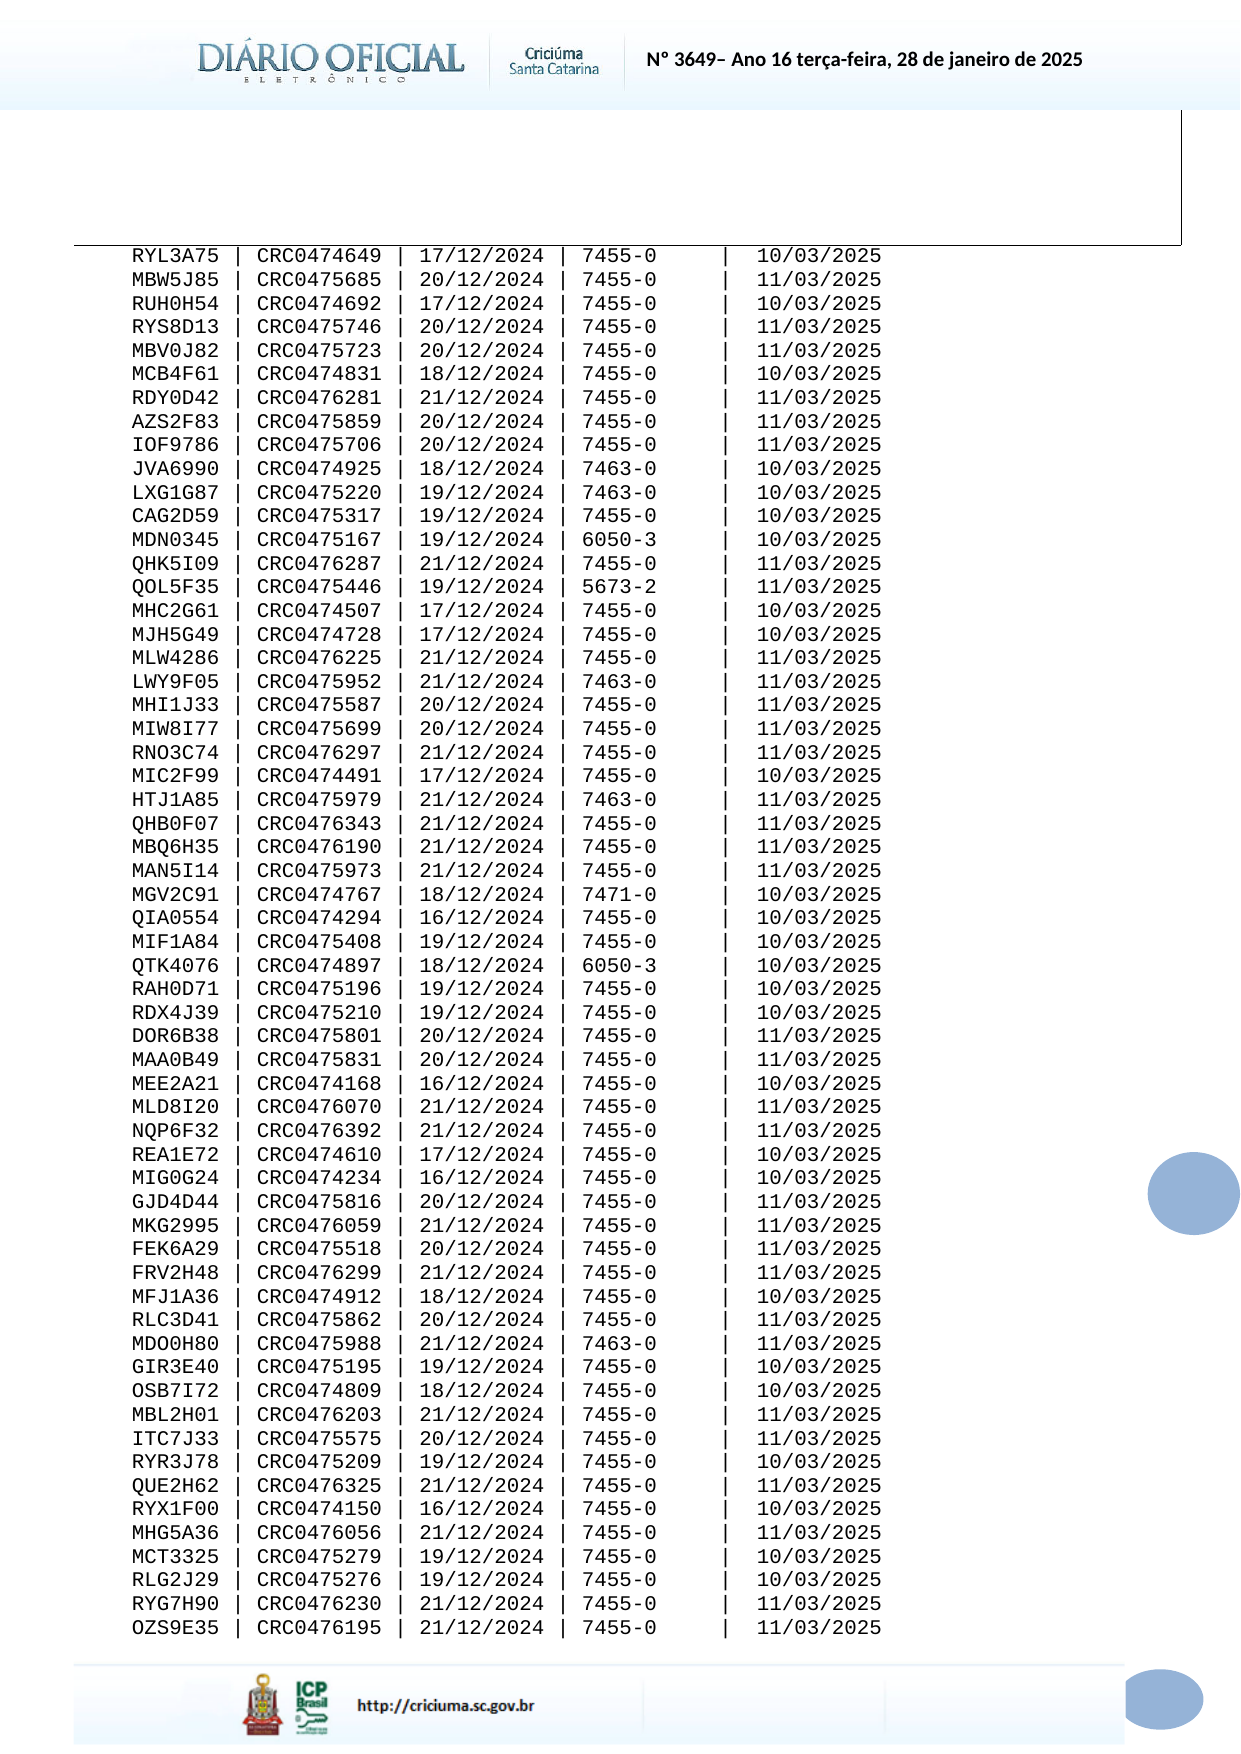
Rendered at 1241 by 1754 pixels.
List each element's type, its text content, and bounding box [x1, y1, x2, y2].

text QHK5I09 | CRC0476287 | 21/12/2024 | 7455-0 | 11/03/2025 [44, 553, 1181, 576]
text RNO3C74 | CRC0476297 | 21/12/2024 | 7455-0 | 11/03/2025 [44, 742, 1181, 765]
text RUH0H54 | CRC0474692 | 17/12/2024 | 7455-0 | 10/03/2025 [44, 292, 1181, 316]
text MIW8I77 | CRC0475699 | 20/12/2024 | 7455-0 | 11/03/2025 [44, 718, 1181, 742]
text ITC7J33 | CRC0475575 | 20/12/2024 | 7455-0 | 11/03/2025 [44, 1427, 1181, 1451]
text QTK4076 | CRC0474897 | 18/12/2024 | 6050-3 | 10/03/2025 [44, 954, 1181, 978]
text RYX1F00 | CRC0474150 | 16/12/2024 | 7455-0 | 10/03/2025 [44, 1498, 1181, 1522]
text MJH5G49 | CRC0474728 | 17/12/2024 | 7455-0 | 10/03/2025 [44, 623, 1181, 647]
text DOR6B38 | CRC0475801 | 20/12/2024 | 7455-0 | 11/03/2025 [44, 1026, 1181, 1049]
text MBW5J85 | CRC0475685 | 20/12/2024 | 7455-0 | 11/03/2025 [44, 269, 1181, 292]
text MLW4286 | CRC0476225 | 21/12/2024 | 7455-0 | 11/03/2025 [44, 647, 1181, 671]
text IOF9786 | CRC0475706 | 20/12/2024 | 7455-0 | 11/03/2025 [44, 434, 1181, 458]
text HTJ1A85 | CRC0475979 | 21/12/2024 | 7463-0 | 11/03/2025 [44, 789, 1181, 813]
text REA1E72 | CRC0474610 | 17/12/2024 | 7455-0 | 10/03/2025 [44, 1144, 1181, 1167]
text RDY0D42 | CRC0476281 | 21/12/2024 | 7455-0 | 11/03/2025 [44, 387, 1181, 411]
text MCT3325 | CRC0475279 | 19/12/2024 | 7455-0 | 10/03/2025 [44, 1546, 1181, 1569]
text MDO0H80 | CRC0475988 | 21/12/2024 | 7463-0 | 11/03/2025 [44, 1333, 1181, 1357]
text RYS8D13 | CRC0475746 | 20/12/2024 | 7455-0 | 11/03/2025 [44, 316, 1181, 340]
text AZS2F83 | CRC0475859 | 20/12/2024 | 7455-0 | 11/03/2025 [44, 411, 1181, 434]
text RAH0D71 | CRC0475196 | 19/12/2024 | 7455-0 | 10/03/2025 [44, 978, 1181, 1002]
text MLD8I20 | CRC0476070 | 21/12/2024 | 7455-0 | 11/03/2025 [44, 1096, 1181, 1120]
text RLC3D41 | CRC0475862 | 20/12/2024 | 7455-0 | 11/03/2025 [44, 1309, 1181, 1333]
text RYG7H90 | CRC0476230 | 21/12/2024 | 7455-0 | 11/03/2025 [44, 1593, 1181, 1617]
text MDN0345 | CRC0475167 | 19/12/2024 | 6050-3 | 10/03/2025 [44, 529, 1181, 553]
text MCB4F61 | CRC0474831 | 18/12/2024 | 7455-0 | 10/03/2025 [44, 363, 1181, 387]
text MIF1A84 | CRC0475408 | 19/12/2024 | 7455-0 | 10/03/2025 [44, 931, 1181, 954]
text NQP6F32 | CRC0476392 | 21/12/2024 | 7455-0 | 11/03/2025 [44, 1120, 1181, 1144]
text JVA6990 | CRC0474925 | 18/12/2024 | 7463-0 | 10/03/2025 [44, 458, 1181, 482]
text MEE2A21 | CRC0474168 | 16/12/2024 | 7455-0 | 10/03/2025 [44, 1073, 1181, 1096]
text GIR3E40 | CRC0475195 | 19/12/2024 | 7455-0 | 10/03/2025 [44, 1357, 1181, 1380]
text MBV0J82 | CRC0475723 | 20/12/2024 | 7455-0 | 11/03/2025 [44, 340, 1181, 363]
text GJD4D44 | CRC0475816 | 20/12/2024 | 7455-0 | 11/03/2025 [44, 1191, 1153, 1215]
text MHG5A36 | CRC0476056 | 21/12/2024 | 7455-0 | 11/03/2025 [44, 1522, 1181, 1546]
text FRV2H48 | CRC0476299 | 21/12/2024 | 7455-0 | 11/03/2025 [44, 1262, 1181, 1286]
text OSB7I72 | CRC0474809 | 18/12/2024 | 7455-0 | 10/03/2025 [44, 1380, 1181, 1404]
text QUE2H62 | CRC0476325 | 21/12/2024 | 7455-0 | 11/03/2025 [44, 1475, 1181, 1498]
text MBQ6H35 | CRC0476190 | 21/12/2024 | 7455-0 | 11/03/2025 [44, 836, 1181, 860]
text LWY9F05 | CRC0475952 | 21/12/2024 | 7463-0 | 11/03/2025 [44, 671, 1181, 694]
text LXG1G87 | CRC0475220 | 19/12/2024 | 7463-0 | 10/03/2025 [44, 482, 1181, 505]
text RYR3J78 | CRC0475209 | 19/12/2024 | 7455-0 | 10/03/2025 [44, 1451, 1181, 1475]
text MIG0G24 | CRC0474234 | 16/12/2024 | 7455-0 | 10/03/2025 [44, 1167, 1157, 1191]
text MFJ1A36 | CRC0474912 | 18/12/2024 | 7455-0 | 10/03/2025 [44, 1286, 1181, 1309]
text RLG2J29 | CRC0475276 | 19/12/2024 | 7455-0 | 10/03/2025 [44, 1569, 1181, 1593]
text MAN5I14 | CRC0475973 | 21/12/2024 | 7455-0 | 11/03/2025 [44, 860, 1181, 884]
text RDX4J39 | CRC0475210 | 19/12/2024 | 7455-0 | 10/03/2025 [44, 1002, 1181, 1026]
text MBL2H01 | CRC0476203 | 21/12/2024 | 7455-0 | 11/03/2025 [44, 1404, 1181, 1427]
text MHC2G61 | CRC0474507 | 17/12/2024 | 7455-0 | 10/03/2025 [44, 600, 1181, 623]
text MIC2F99 | CRC0474491 | 17/12/2024 | 7455-0 | 10/03/2025 [44, 765, 1181, 789]
text QIA0554 | CRC0474294 | 16/12/2024 | 7455-0 | 10/03/2025 [44, 907, 1181, 931]
text MKG2995 | CRC0476059 | 21/12/2024 | 7455-0 | 11/03/2025 [44, 1215, 1181, 1238]
text QHB0F07 | CRC0476343 | 21/12/2024 | 7455-0 | 11/03/2025 [44, 813, 1181, 836]
text FEK6A29 | CRC0475518 | 20/12/2024 | 7455-0 | 11/03/2025 [44, 1238, 1181, 1262]
text OZS9E35 | CRC0476195 | 21/12/2024 | 7455-0 | 11/03/2025 [44, 1617, 1181, 1640]
text CAG2D59 | CRC0475317 | 19/12/2024 | 7455-0 | 10/03/2025 [44, 505, 1181, 529]
text MHI1J33 | CRC0475587 | 20/12/2024 | 7455-0 | 11/03/2025 [44, 694, 1181, 718]
text QOL5F35 | CRC0475446 | 19/12/2024 | 5673-2 | 11/03/2025 [44, 576, 1181, 600]
text MAA0B49 | CRC0475831 | 20/12/2024 | 7455-0 | 11/03/2025 [44, 1049, 1181, 1073]
text RYL3A75 | CRC0474649 | 17/12/2024 | 7455-0 | 10/03/2025 [44, 245, 1181, 269]
text MGV2C91 | CRC0474767 | 18/12/2024 | 7471-0 | 10/03/2025 [44, 884, 1181, 907]
